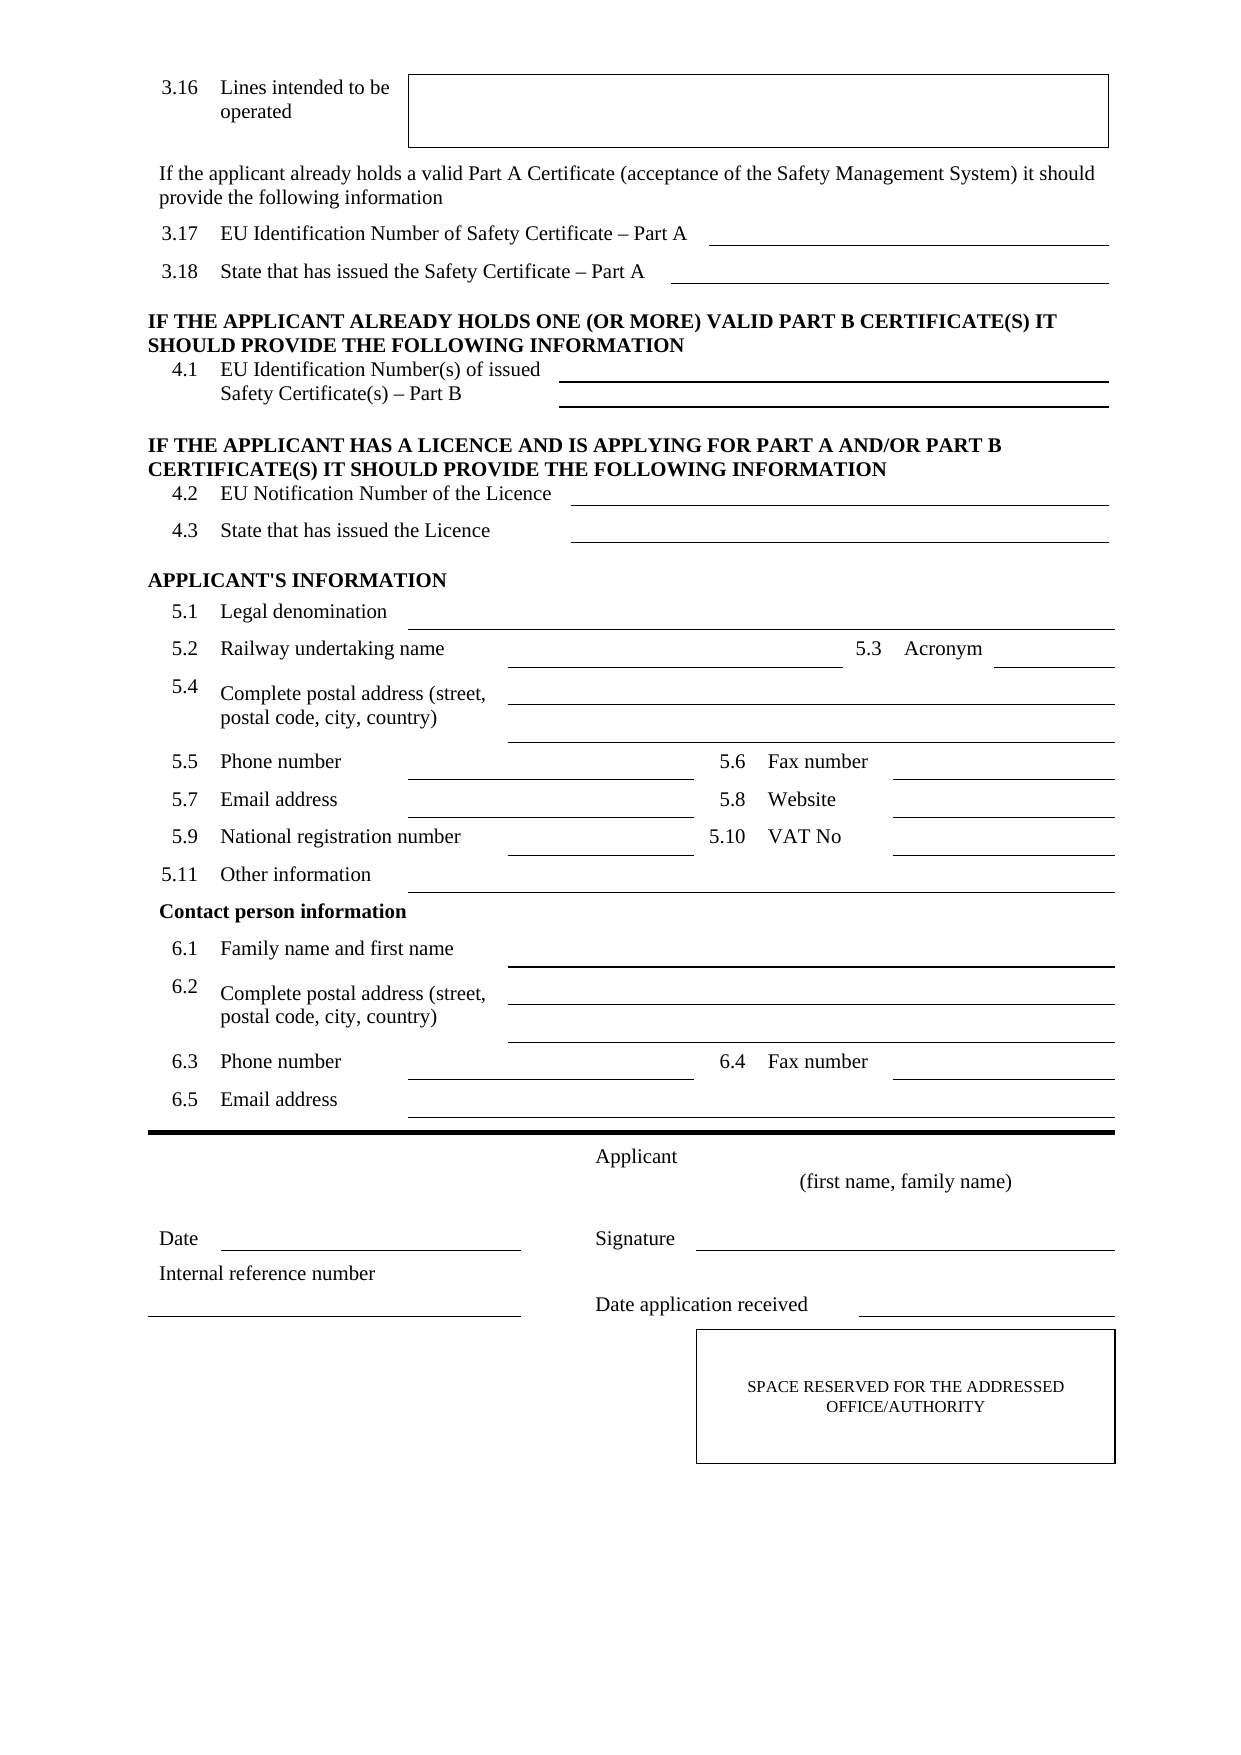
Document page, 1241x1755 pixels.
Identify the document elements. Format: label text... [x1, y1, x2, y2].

table_cell Contact person information [148, 892, 1115, 930]
table_cell [521, 1169, 584, 1193]
table_cell [521, 1250, 584, 1285]
table_cell [893, 780, 1115, 817]
table_cell [1021, 209, 1084, 221]
table_cell [409, 209, 434, 221]
table_cell [521, 1285, 584, 1316]
table_cell [734, 246, 846, 259]
table_cell [471, 245, 559, 259]
table_cell [471, 148, 559, 161]
table_header 5.1 [148, 593, 209, 629]
table_cell [148, 245, 209, 259]
table_cell [508, 705, 1115, 742]
table_header [221, 1135, 521, 1168]
table_cell [471, 209, 559, 221]
table_cell [148, 704, 209, 742]
table_cell 4.3 [148, 518, 209, 542]
table_cell [871, 209, 959, 221]
table_cell Fax number [756, 743, 893, 779]
table_cell Complete postal address (street, postal code, city, country) [209, 966, 508, 1042]
table_cell [871, 148, 959, 161]
table_cell [859, 1285, 1115, 1316]
table_cell Lines intended to be operated [209, 74, 408, 147]
table_cell [959, 209, 1021, 221]
table_cell [959, 246, 1021, 259]
table_cell 5.11 [148, 855, 209, 892]
table_cell State that has issued the Licence [209, 518, 571, 542]
table_cell [221, 1169, 521, 1193]
table_cell [209, 505, 571, 518]
table_cell [893, 818, 1115, 854]
table_cell [709, 246, 734, 259]
table_cell Internal reference number [148, 1250, 521, 1285]
table_cell [521, 1193, 584, 1250]
table_cell [209, 245, 409, 259]
table_cell 5.4 [148, 667, 209, 704]
table_cell Family name and first name [209, 930, 508, 966]
table_cell 6.1 [148, 930, 209, 966]
table_cell [584, 1316, 859, 1329]
table_cell [559, 209, 671, 221]
table_cell [571, 518, 1108, 542]
table_cell [408, 1079, 1115, 1117]
text IF THE APPLICANT HAS A LICENCE AND IS APPLYING FOR PART A AND/OR PART B CERTIFICATE(S) IT SHOULD PROVIDE THE FOLLOWING INFORMATION [148, 432, 1093, 481]
table_cell [434, 148, 471, 161]
table_cell [584, 1250, 696, 1285]
text IF THE APPLICANT ALREADY HOLDS ONE (OR MORE) VALID PART B CERTIFICATE(S) IT SHOULD PROVIDE THE FOLLOWING INFORMATION [148, 309, 1093, 357]
table_cell If the applicant already holds a valid Part A Certificate (acceptance of the Safety Management System) it should provide the following information [148, 161, 1109, 209]
table_cell [408, 1042, 694, 1079]
table_cell [859, 1317, 1115, 1329]
table_cell [1084, 246, 1109, 259]
table_cell [508, 630, 843, 667]
table_cell [846, 148, 871, 161]
table_cell [408, 855, 1115, 892]
table_cell Railway undertaking name [209, 629, 508, 667]
table_cell [521, 1329, 584, 1462]
table_cell 6.4 [694, 1043, 756, 1079]
table_cell [408, 780, 694, 817]
table_cell [148, 1317, 221, 1329]
table_cell [584, 1169, 696, 1193]
table_cell Phone number [209, 742, 408, 779]
table_header [571, 481, 1108, 505]
table_cell 5.7 [148, 779, 209, 817]
table_cell [1021, 148, 1084, 161]
table_cell 5.8 [694, 779, 756, 817]
table_cell VAT No [756, 817, 893, 854]
table_cell Email address [209, 1079, 408, 1117]
table_cell [696, 1193, 1115, 1250]
table_cell 5.9 [148, 817, 209, 854]
table_cell Phone number [209, 1042, 408, 1079]
table_cell [508, 818, 694, 854]
table_cell [409, 75, 1108, 147]
table_header EU Identification Number(s) of issued Safety Certificate(s) – Part B [209, 357, 559, 406]
table_cell [1084, 148, 1109, 161]
table_header EU Notification Number of the Licence [209, 481, 571, 505]
table_cell [148, 505, 209, 518]
table_cell 5.3 [843, 630, 893, 667]
table_cell [559, 148, 671, 161]
table_cell 3.16 [148, 74, 209, 147]
table_cell [434, 245, 471, 259]
table_cell [709, 209, 734, 221]
table_cell 6.2 [148, 966, 209, 1004]
table_cell [409, 148, 434, 161]
table_cell Website [756, 779, 893, 817]
table_cell [734, 209, 846, 221]
table_cell [221, 1317, 521, 1329]
table_cell [696, 1251, 859, 1285]
table_cell [1021, 246, 1084, 259]
table_cell [846, 209, 871, 221]
table_cell [148, 1169, 221, 1193]
table_cell 3.18 [148, 259, 209, 283]
table_cell [1084, 209, 1109, 221]
table_cell [709, 148, 734, 161]
table_header Applicant [584, 1135, 696, 1168]
table_cell Other information [209, 855, 408, 892]
table_cell [434, 209, 471, 221]
table_header 4.1 [148, 357, 209, 406]
table_cell [584, 1329, 696, 1462]
table_cell Signature [584, 1193, 696, 1250]
table_cell [221, 1329, 521, 1462]
table_cell [148, 1285, 521, 1316]
table_header [696, 1135, 1115, 1168]
table_cell [571, 506, 1108, 518]
table_cell (first name, family name) [696, 1169, 1115, 1193]
table_cell [559, 245, 671, 259]
table_cell 5.2 [148, 629, 209, 667]
table_header [408, 593, 1115, 629]
table_cell Acronym [893, 630, 994, 667]
table_cell [893, 1043, 1115, 1079]
table_cell [521, 1316, 584, 1329]
table_cell EU Identification Number of Safety Certificate – Part A [209, 221, 709, 245]
table_cell [508, 667, 1115, 704]
table_cell Fax number [756, 1043, 893, 1079]
table_header [521, 1135, 584, 1168]
table_cell SPACE RESERVED FOR THE ADDRESSED OFFICE/AUTHORITY [697, 1330, 1114, 1462]
table_cell 3.17 [148, 221, 209, 245]
table_cell [559, 383, 1108, 406]
table_cell National registration number [209, 817, 508, 854]
table_cell [671, 259, 1109, 283]
table_cell [671, 209, 709, 221]
table_header Legal denomination [209, 593, 408, 629]
text APPLICANT'S INFORMATION [148, 568, 1093, 592]
table_cell [994, 630, 1115, 667]
table_cell [148, 209, 209, 221]
table_cell State that has issued the Safety Certificate – Part A [209, 259, 671, 283]
table_cell [846, 246, 871, 259]
table_cell [148, 1004, 209, 1042]
table_cell [209, 209, 409, 221]
table_cell 6.3 [148, 1042, 209, 1079]
table_cell [508, 1005, 1115, 1042]
table_cell [959, 148, 1021, 161]
table_cell [671, 148, 709, 161]
table_cell [408, 742, 694, 779]
table_cell [709, 221, 1109, 245]
table_cell Date application received [584, 1285, 859, 1316]
table_cell [148, 1329, 221, 1462]
table_cell [859, 1251, 1115, 1285]
table_header [148, 1135, 221, 1168]
table_cell [871, 246, 959, 259]
table_cell [734, 148, 846, 161]
table_cell 5.10 [694, 817, 756, 854]
table_cell [671, 245, 709, 259]
table_cell Complete postal address (street, postal code, city, country) [209, 667, 508, 742]
table_cell [221, 1193, 521, 1250]
table_cell [409, 245, 434, 259]
table_cell [148, 147, 209, 161]
table_cell Date [148, 1193, 221, 1250]
table_cell Email address [209, 779, 408, 817]
table_cell [209, 147, 409, 161]
table_cell 6.5 [148, 1079, 209, 1117]
table_cell [893, 743, 1115, 779]
table_cell 5.6 [694, 743, 756, 779]
table_cell [508, 930, 1115, 966]
table_cell 5.5 [148, 742, 209, 779]
table_cell [508, 968, 1115, 1004]
table_header [559, 357, 1108, 381]
table_header 4.2 [148, 481, 209, 505]
